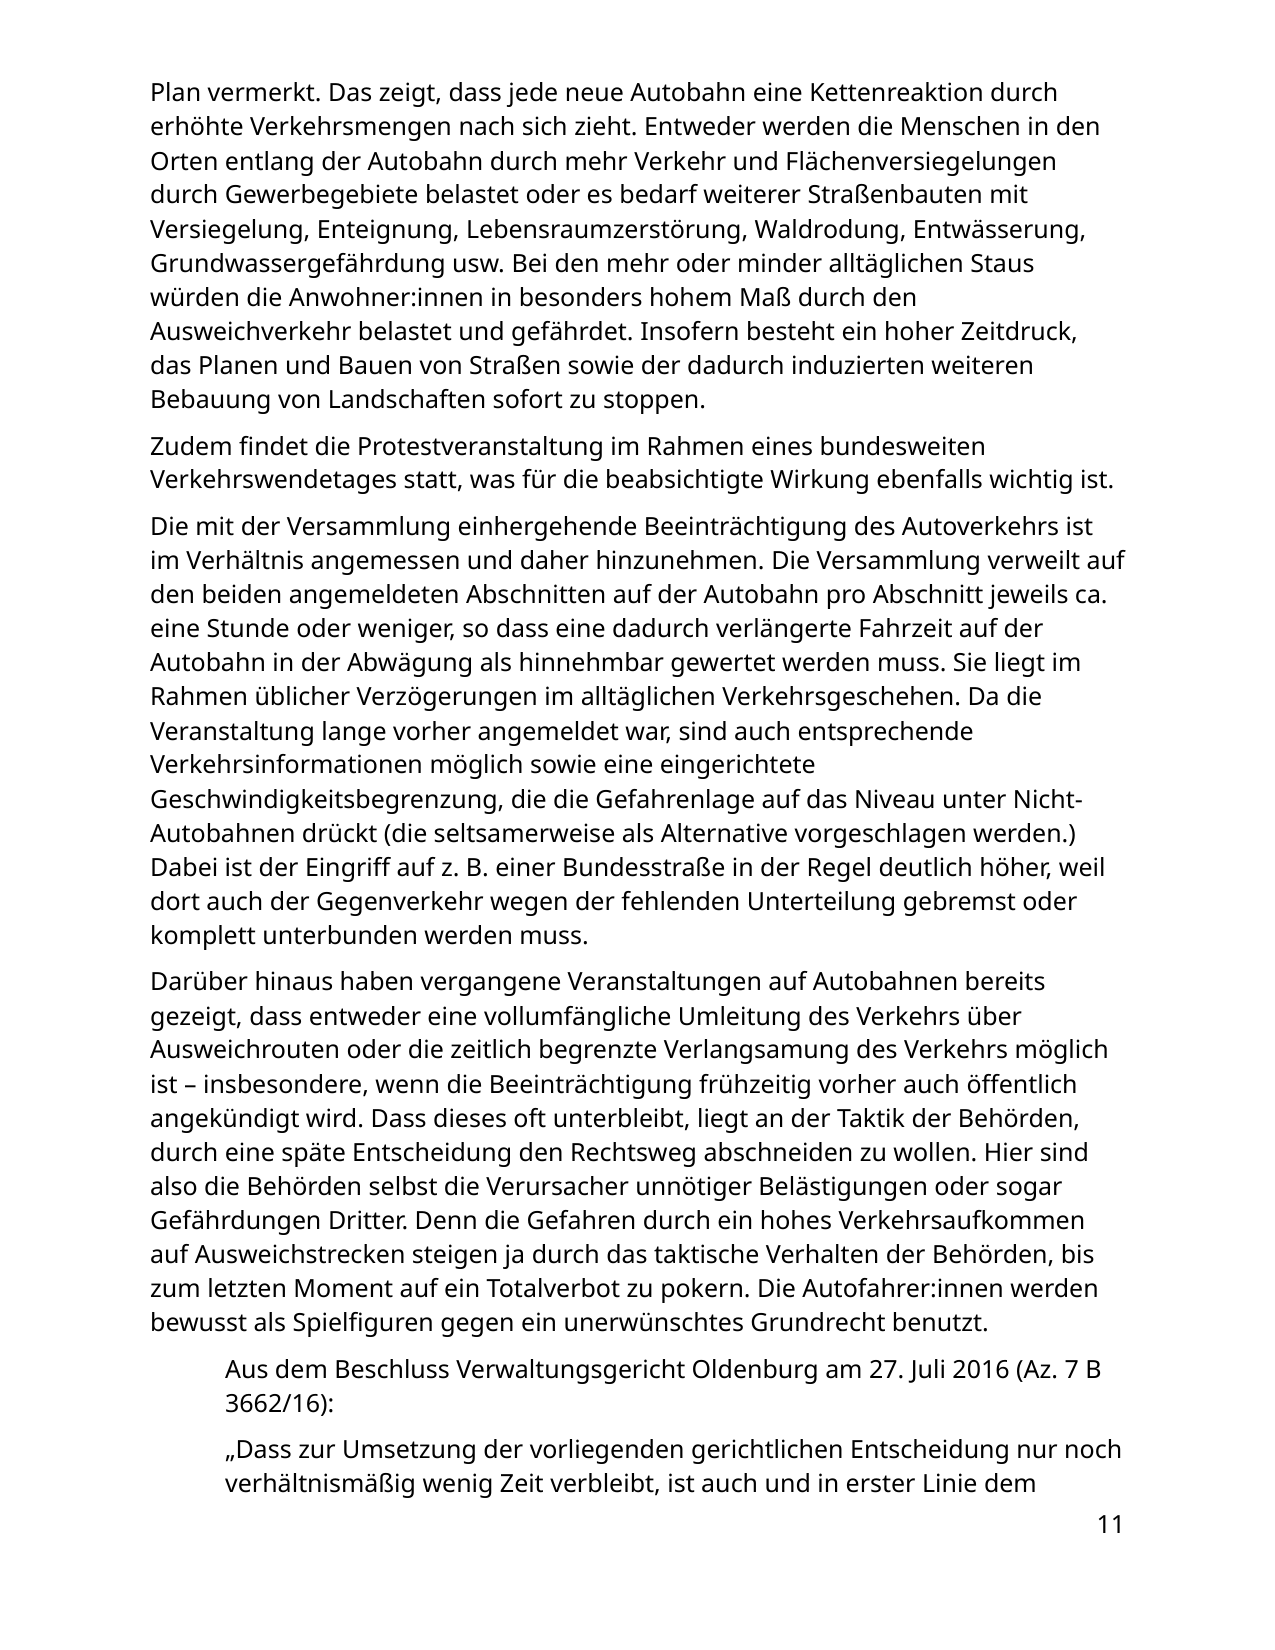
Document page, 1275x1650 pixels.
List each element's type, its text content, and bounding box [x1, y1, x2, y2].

text „Dass zur Umsetzung der vorliegenden gerichtlichen Entscheidung nur noch verhältnismäßig wenig Zeit verbleibt, ist auch und in erster Linie dem [225, 1432, 1125, 1500]
text Darüber hinaus haben vergangene Veranstaltungen auf Autobahnen bereits gezeigt, dass entweder eine vollumfängliche Umleitung des Verkehrs über Ausweichrouten oder die zeitlich begrenzte Verlangsamung des Verkehrs möglich ist – insbesondere, wenn die Beeinträchtigung frühzeitig vorher auch öffentlich angekündigt wird. Dass dieses oft unterbleibt, liegt an der Taktik der Behörden, durch eine späte Entscheidung den Rechtsweg abschneiden zu wollen. Hier sind also die Behörden selbst die Verursacher unnötiger Belästigungen oder sogar Gefährdungen Dritter. Denn die Gefahren durch ein hohes Verkehrsaufkommen auf Ausweichstrecken steigen ja durch das taktische Verhalten der Behörden, bis zum letzten Moment auf ein Totalverbot zu pokern. Die Autofahrer:innen werden bewusst als Spielfiguren gegen ein unerwünschtes Grundrecht benutzt. [150, 964, 1125, 1339]
text Zudem findet die Protestveranstaltung im Rahmen eines bundesweiten Verkehrswendetages statt, was für die beabsichtigte Wirkung ebenfalls wichtig ist. [150, 428, 1125, 496]
text Plan vermerkt. Das zeigt, dass jede neue Autobahn eine Kettenreaktion durch erhöhte Verkehrsmengen nach sich zieht. Entweder werden die Menschen in den Orten entlang der Autobahn durch mehr Verkehr und Flächenversiegelungen durch Gewerbegebiete belastet oder es bedarf weiterer Straßenbauten mit Versiegelung, Enteignung, Lebensraumzerstörung, Waldrodung, Entwässerung, Grundwassergefährdung usw. Bei den mehr oder minder alltäglichen Staus würden die Anwohner:innen in besonders hohem Maß durch den Ausweichverkehr belastet und gefährdet. Insofern besteht ein hoher Zeitdruck, das Planen und Bauen von Straßen sowie der dadurch induzierten weiteren Bebauung von Landschaften sofort zu stoppen. [150, 75, 1125, 416]
text Die mit der Versammlung einhergehende Beeinträchtigung des Autoverkehrs ist im Verhältnis angemessen und daher hinzunehmen. Die Versammlung verweilt auf den beiden angemeldeten Abschnitten auf der Autobahn pro Abschnitt jeweils ca. eine Stunde oder weniger, so dass eine dadurch verlängerte Fahrzeit auf der Autobahn in der Abwägung als hinnehmbar gewertet werden muss. Sie liegt im Rahmen üblicher Verzögerungen im alltäglichen Verkehrsgeschehen. Da die Veranstaltung lange vorher angemeldet war, sind auch entsprechende Verkehrsinformationen möglich sowie eine eingerichtete Geschwindigkeitsbegrenzung, die die Gefahrenlage auf das Niveau unter Nicht-Autobahnen drückt (die seltsamerweise als Alternative vorgeschlagen werden.) Dabei ist der Eingriff auf z. B. einer Bundesstraße in der Regel deutlich höher, weil dort auch der Gegenverkehr wegen der fehlenden Unterteilung gebremst oder komplett unterbunden werden muss. [150, 509, 1125, 952]
text Aus dem Beschluss Verwaltungsgericht Oldenburg am 27. Juli 2016 (Az. 7 B 3662/16): [225, 1351, 1125, 1419]
